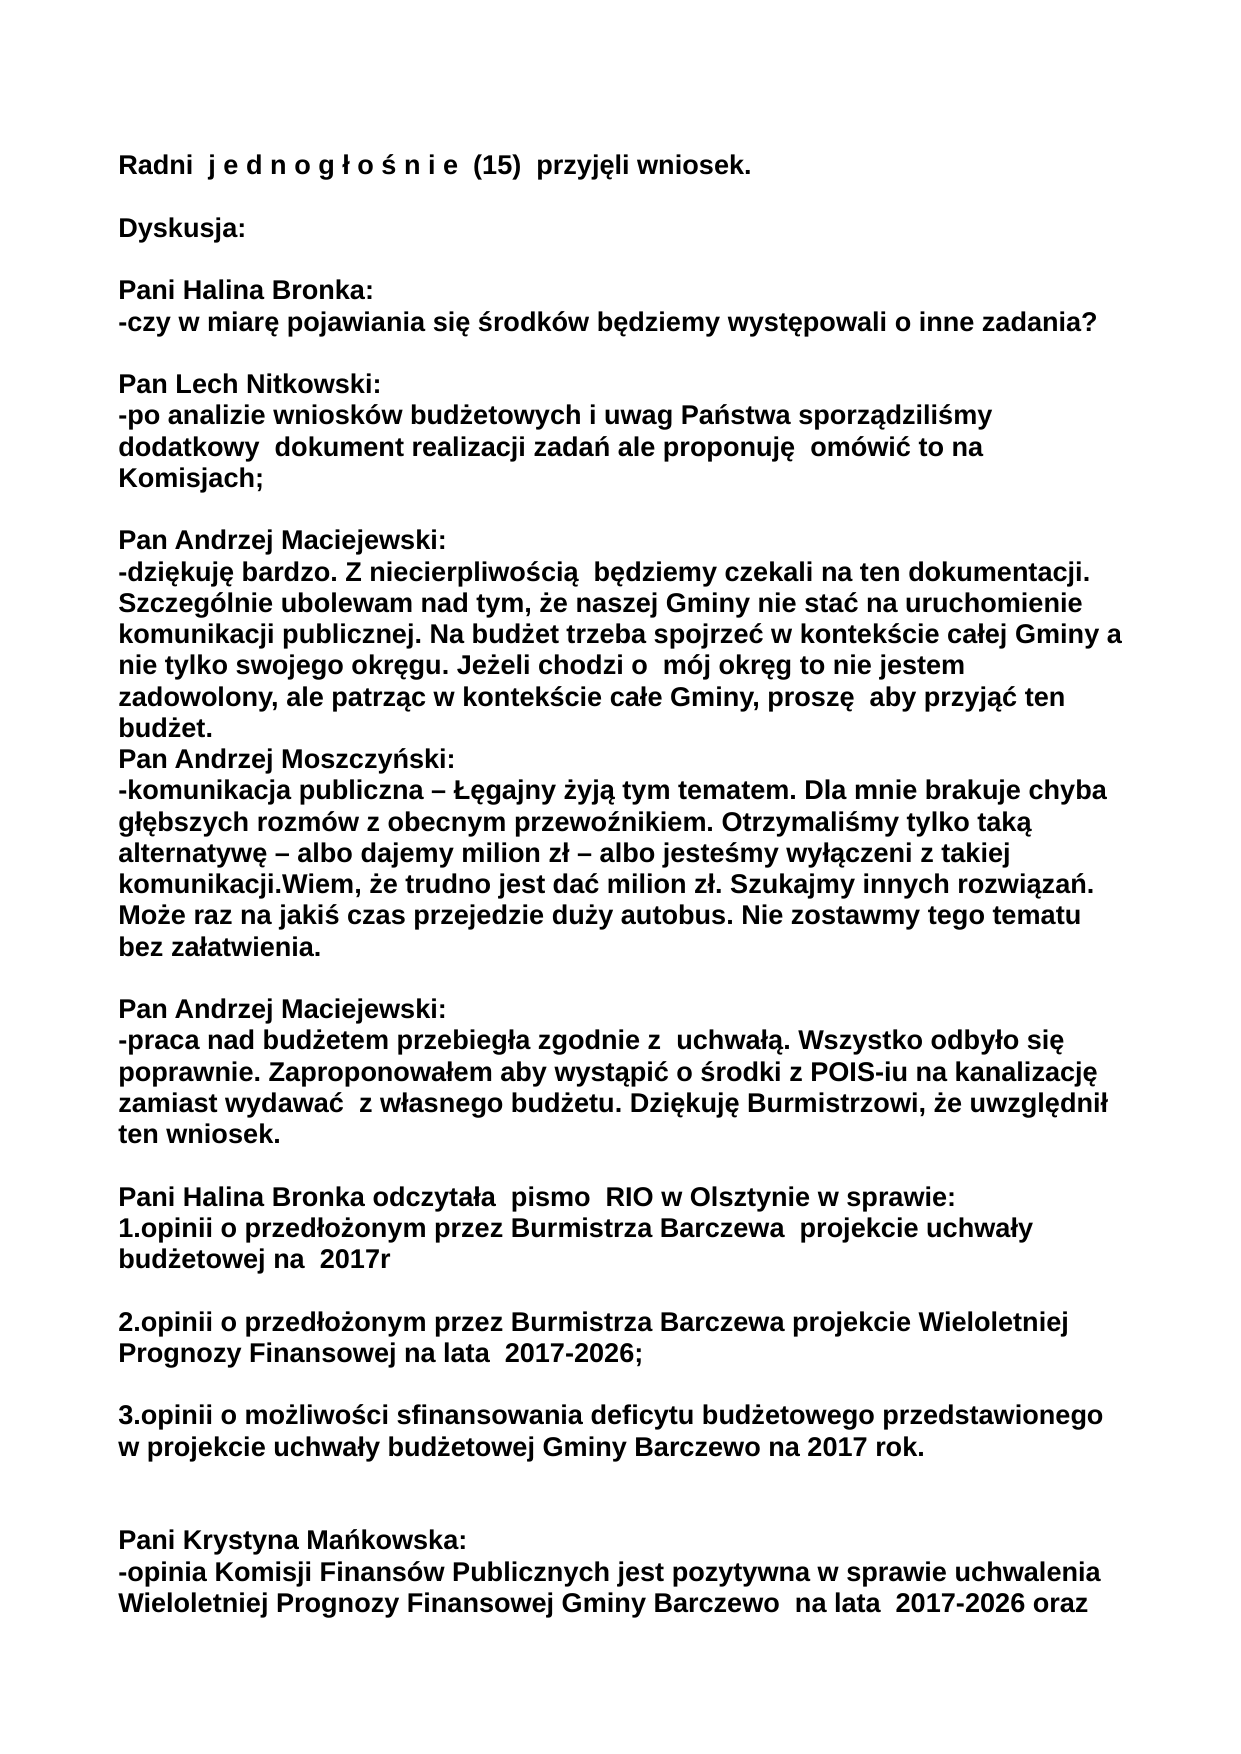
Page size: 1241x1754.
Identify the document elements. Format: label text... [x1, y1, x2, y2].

text Pan Lech Nitkowski: [118, 368, 1122, 399]
text Pan Andrzej Maciejewski: [118, 993, 1122, 1024]
text -po analizie wniosków budżetowych i uwag Państwa sporządziliśmy dodatkowy dokument realizacji zadań ale proponuję omówić to na Komisjach; [118, 399, 1122, 493]
text 2.opinii o przedłożonym przez Burmistrza Barczewa projekcie Wieloletniej Prognozy Finansowej na lata 2017-2026; [118, 1306, 1122, 1368]
text -dziękuję bardzo. Z niecierpliwością będziemy czekali na ten dokumentacji. [118, 556, 1122, 587]
text 1.opinii o przedłożonym przez Burmistrza Barczewa projekcie uchwały budżetowej na 2017r [118, 1212, 1122, 1274]
text Wieloletniej Prognozy Finansowej Gminy Barczewo na lata 2017-2026 oraz [118, 1587, 1122, 1618]
text -czy w miarę pojawiania się środków będziemy występowali o inne zadania? [118, 306, 1122, 337]
text Szczególnie ubolewam nad tym, że naszej Gminy nie stać na uruchomienie komunikacji publicznej. Na budżet trzeba spojrzeć w kontekście całej Gminy a nie tylko swojego okręgu. Jeżeli chodzi o mój okręg to nie jestem zadowolony, ale patrząc w kontekście całe Gminy, proszę aby przyjąć ten budżet. [118, 587, 1122, 743]
text -opinia Komisji Finansów Publicznych jest pozytywna w sprawie uchwalenia [118, 1556, 1122, 1587]
text Pan Andrzej Moszczyński: [118, 743, 1122, 774]
text Pan Andrzej Maciejewski: [118, 524, 1122, 556]
text Radni j e d n o g ł o ś n i e (15) przyjęli wniosek. [118, 149, 1122, 181]
text 3.opinii o możliwości sfinansowania deficytu budżetowego przedstawionego w projekcie uchwały budżetowej Gminy Barczewo na 2017 rok. [118, 1399, 1122, 1462]
text -praca nad budżetem przebiegła zgodnie z uchwałą. Wszystko odbyło się poprawnie. Zaproponowałem aby wystąpić o środki z POIS-iu na kanalizację zamiast wydawać z własnego budżetu. Dziękuję Burmistrzowi, że uwzględnił ten wniosek. [118, 1024, 1122, 1149]
text Dyskusja: [118, 212, 1122, 243]
text -komunikacja publiczna – Łęgajny żyją tym tematem. Dla mnie brakuje chyba głębszych rozmów z obecnym przewoźnikiem. Otrzymaliśmy tylko taką alternatywę – albo dajemy milion zł – albo jesteśmy wyłączeni z takiej komunikacji.Wiem, że trudno jest dać milion zł. Szukajmy innych rozwiązań. Może raz na jakiś czas przejedzie duży autobus. Nie zostawmy tego tematu bez załatwienia. [118, 774, 1122, 962]
text Pani Halina Bronka: [118, 274, 1122, 306]
text Pani Halina Bronka odczytała pismo RIO w Olsztynie w sprawie: [118, 1181, 1122, 1212]
text Pani Krystyna Mańkowska: [118, 1524, 1122, 1556]
